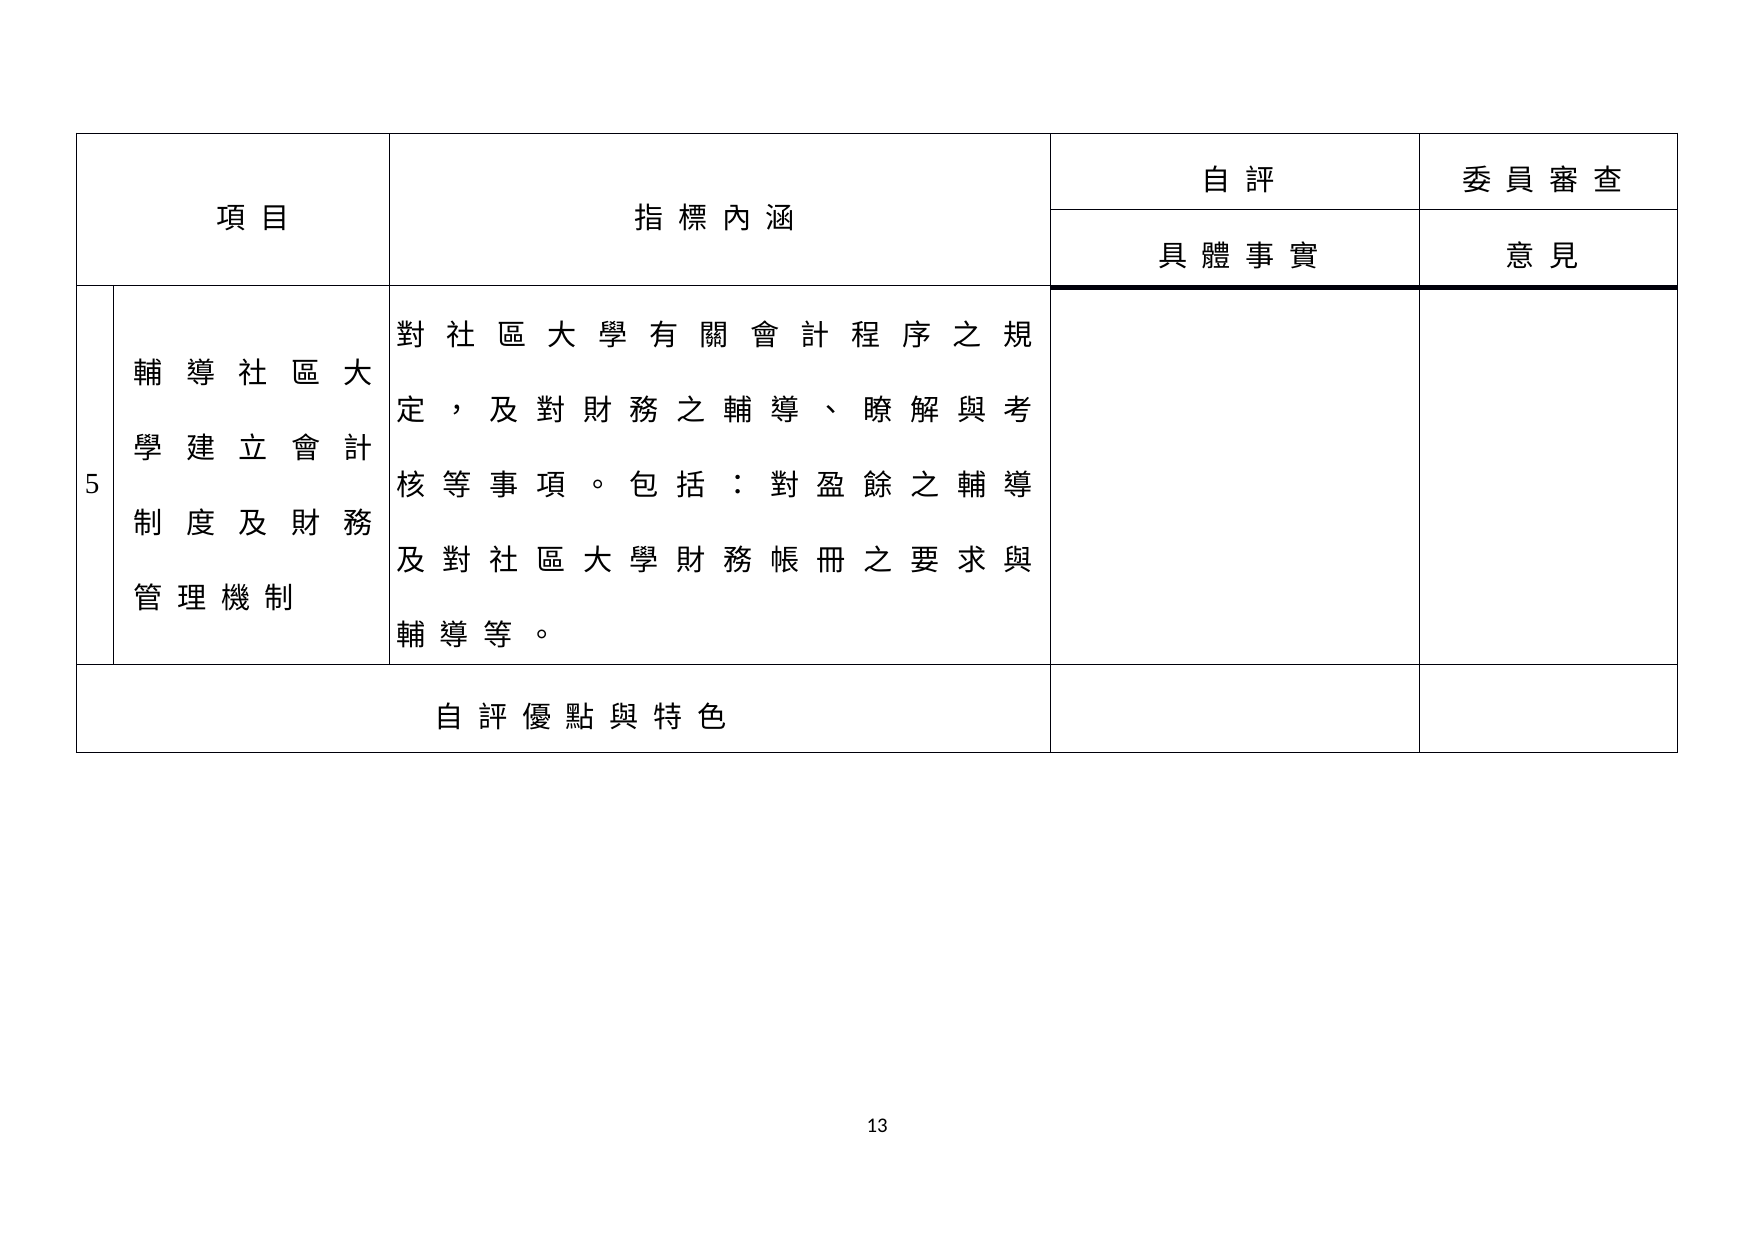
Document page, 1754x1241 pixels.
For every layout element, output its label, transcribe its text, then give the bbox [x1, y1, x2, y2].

table_cell 具體事實 [1051, 210, 1419, 285]
table_cell [1051, 290, 1419, 664]
table_header 自評 [1051, 134, 1419, 209]
table_cell 輔導社區大學建立會計制度及財務管理機制 [114, 286, 389, 664]
table_cell [1420, 290, 1677, 664]
table_cell 5 [77, 286, 113, 664]
table_header 指標內涵 [390, 134, 1050, 285]
table_cell 對社區大學有關會計程序之規定，及對財務之輔導、瞭解與考核等事項。包括：對盈餘之輔導及對社區大學財務帳冊之要求與輔導等。 [390, 286, 1050, 664]
table_cell [1051, 665, 1419, 752]
table_cell 自評優點與特色 [77, 665, 1050, 752]
table_cell 意見 [1420, 210, 1677, 285]
table_header 委員審查 [1420, 134, 1677, 209]
table_cell [1420, 665, 1677, 752]
table_header 項目 [77, 134, 389, 285]
